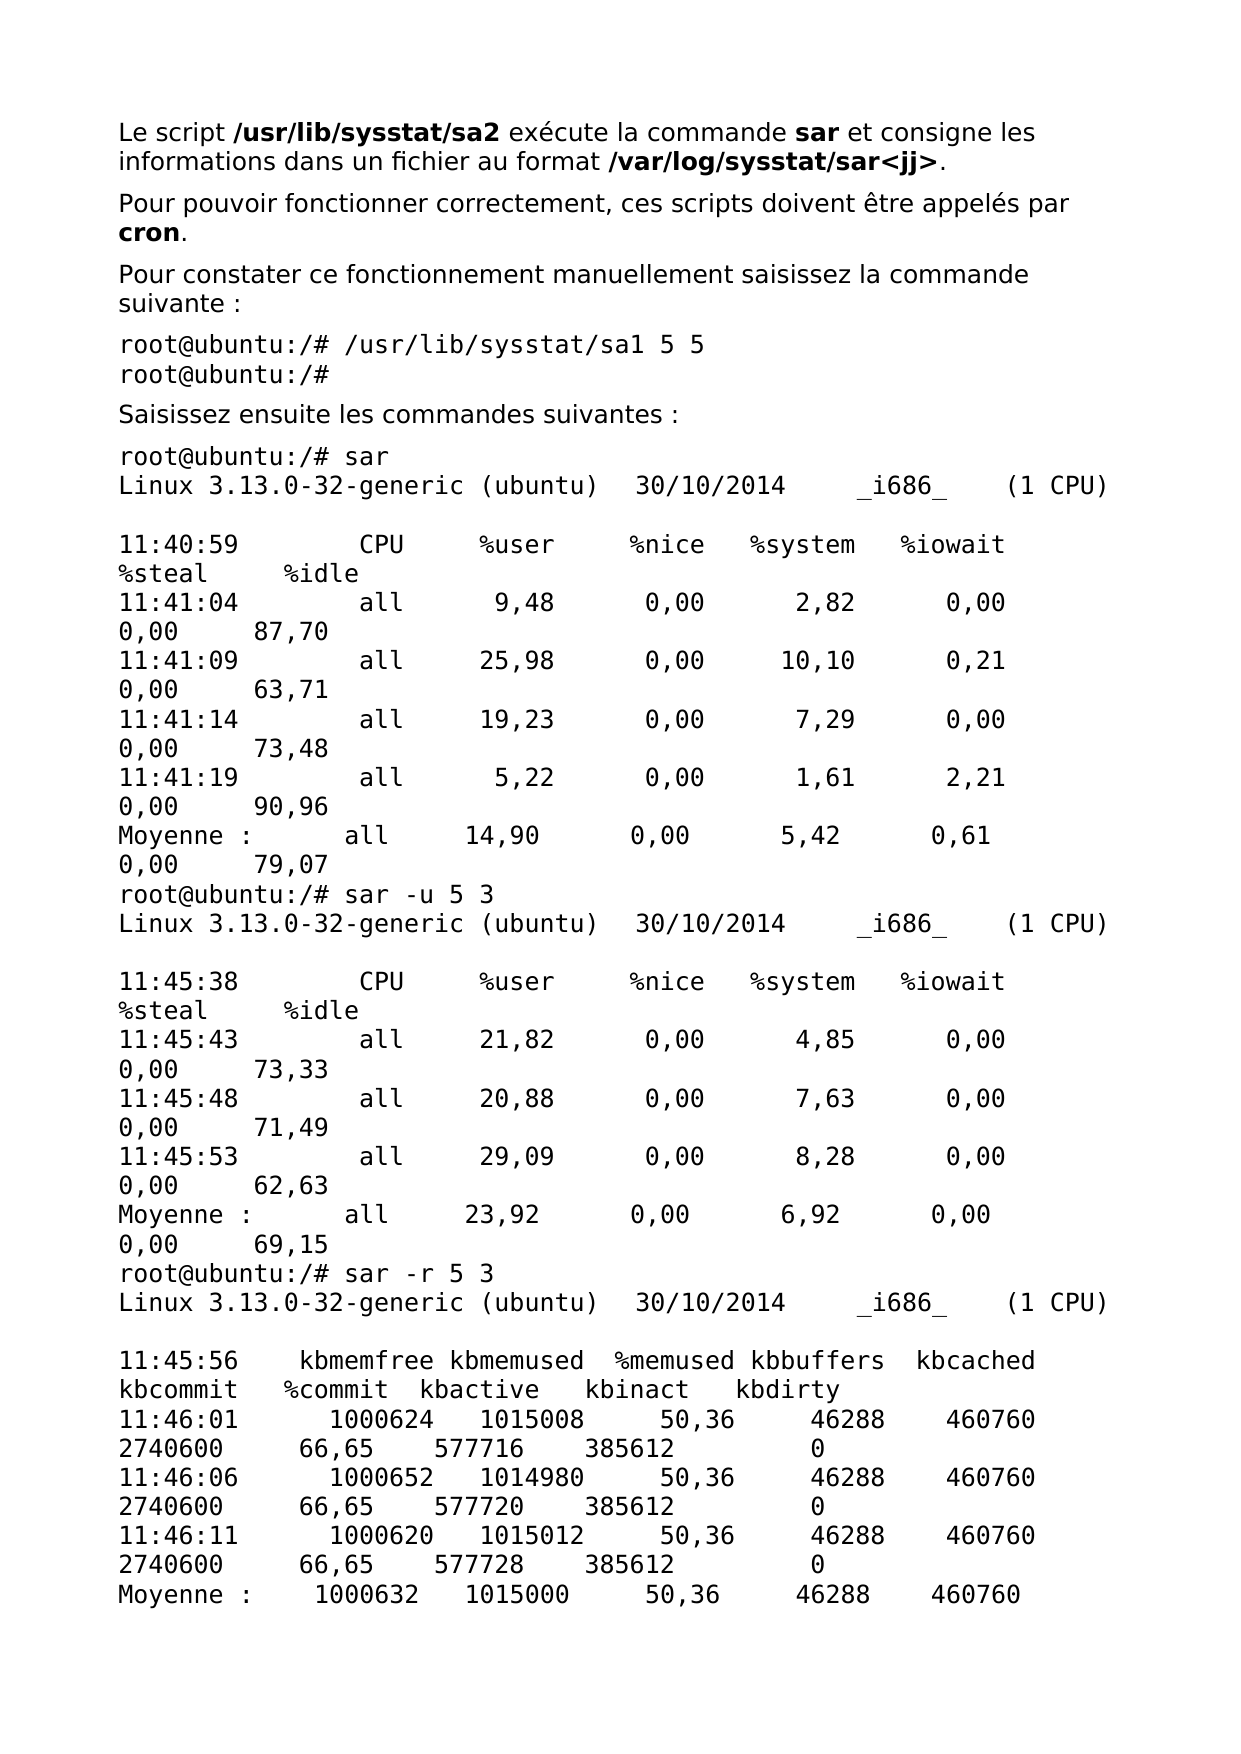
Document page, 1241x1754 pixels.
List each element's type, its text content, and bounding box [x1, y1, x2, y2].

text Le script /usr/lib/sysstat/sa2 exécute la commande sar et consigne les informations dans un fichier au format /var/log/sysstat/sar<jj>. [118, 118, 1122, 176]
text Pour pouvoir fonctionner correctement, ces scripts doivent être appelés par cron. [118, 189, 1122, 247]
text Pour constater ce fonctionnement manuellement saisissez la commande suivante : [118, 260, 1122, 318]
text Saisissez ensuite les commandes suivantes : [118, 401, 1122, 430]
text root@ubuntu:/# /usr/lib/sysstat/sa1 5 5 root@ubuntu:/# [118, 331, 1122, 389]
text root@ubuntu:/# sar Linux 3.13.0-32-generic (ubuntu) 30/10/2014 _i686_ (1 CPU) 11:40:59 CPU %user %nice %system %iowait %steal %idle 11:41:04 all 9,48 0,00 2,82 0,00 0,00 87,70 11:41:09 all 25,98 0,00 10,10 0,21 0,00 63,71 11:41:14 all 19,23 0,00 7,29 0,00 0,00 73,48 11:41:19 all 5,22 0,00 1,61 2,21 0,00 90,96 Moyenne : all 14,90 0,00 5,42 0,61 0,00 79,07 root@ubuntu:/# sar -u 5 3 Linux 3.13.0-32-generic (ubuntu) 30/10/2014 _i686_ (1 CPU) 11:45:38 CPU %user %nice %system %iowait %steal %idle 11:45:43 all 21,82 0,00 4,85 0,00 0,00 73,33 11:45:48 all 20,88 0,00 7,63 0,00 0,00 71,49 11:45:53 all 29,09 0,00 8,28 0,00 0,00 62,63 Moyenne : all 23,92 0,00 6,92 0,00 0,00 69,15 root@ubuntu:/# sar -r 5 3 Linux 3.13.0-32-generic (ubuntu) 30/10/2014 _i686_ (1 CPU) 11:45:56 kbmemfree kbmemused %memused kbbuffers kbcached kbcommit %commit kbactive kbinact kbdirty 11:46:01 1000624 1015008 50,36 46288 460760 2740600 66,65 577716 385612 0 11:46:06 1000652 1014980 50,36 46288 460760 2740600 66,65 577720 385612 0 11:46:11 1000620 1015012 50,36 46288 460760 2740600 66,65 577728 385612 0 Moyenne : 1000632 1015000 50,36 46288 460760 [118, 442, 1122, 1609]
